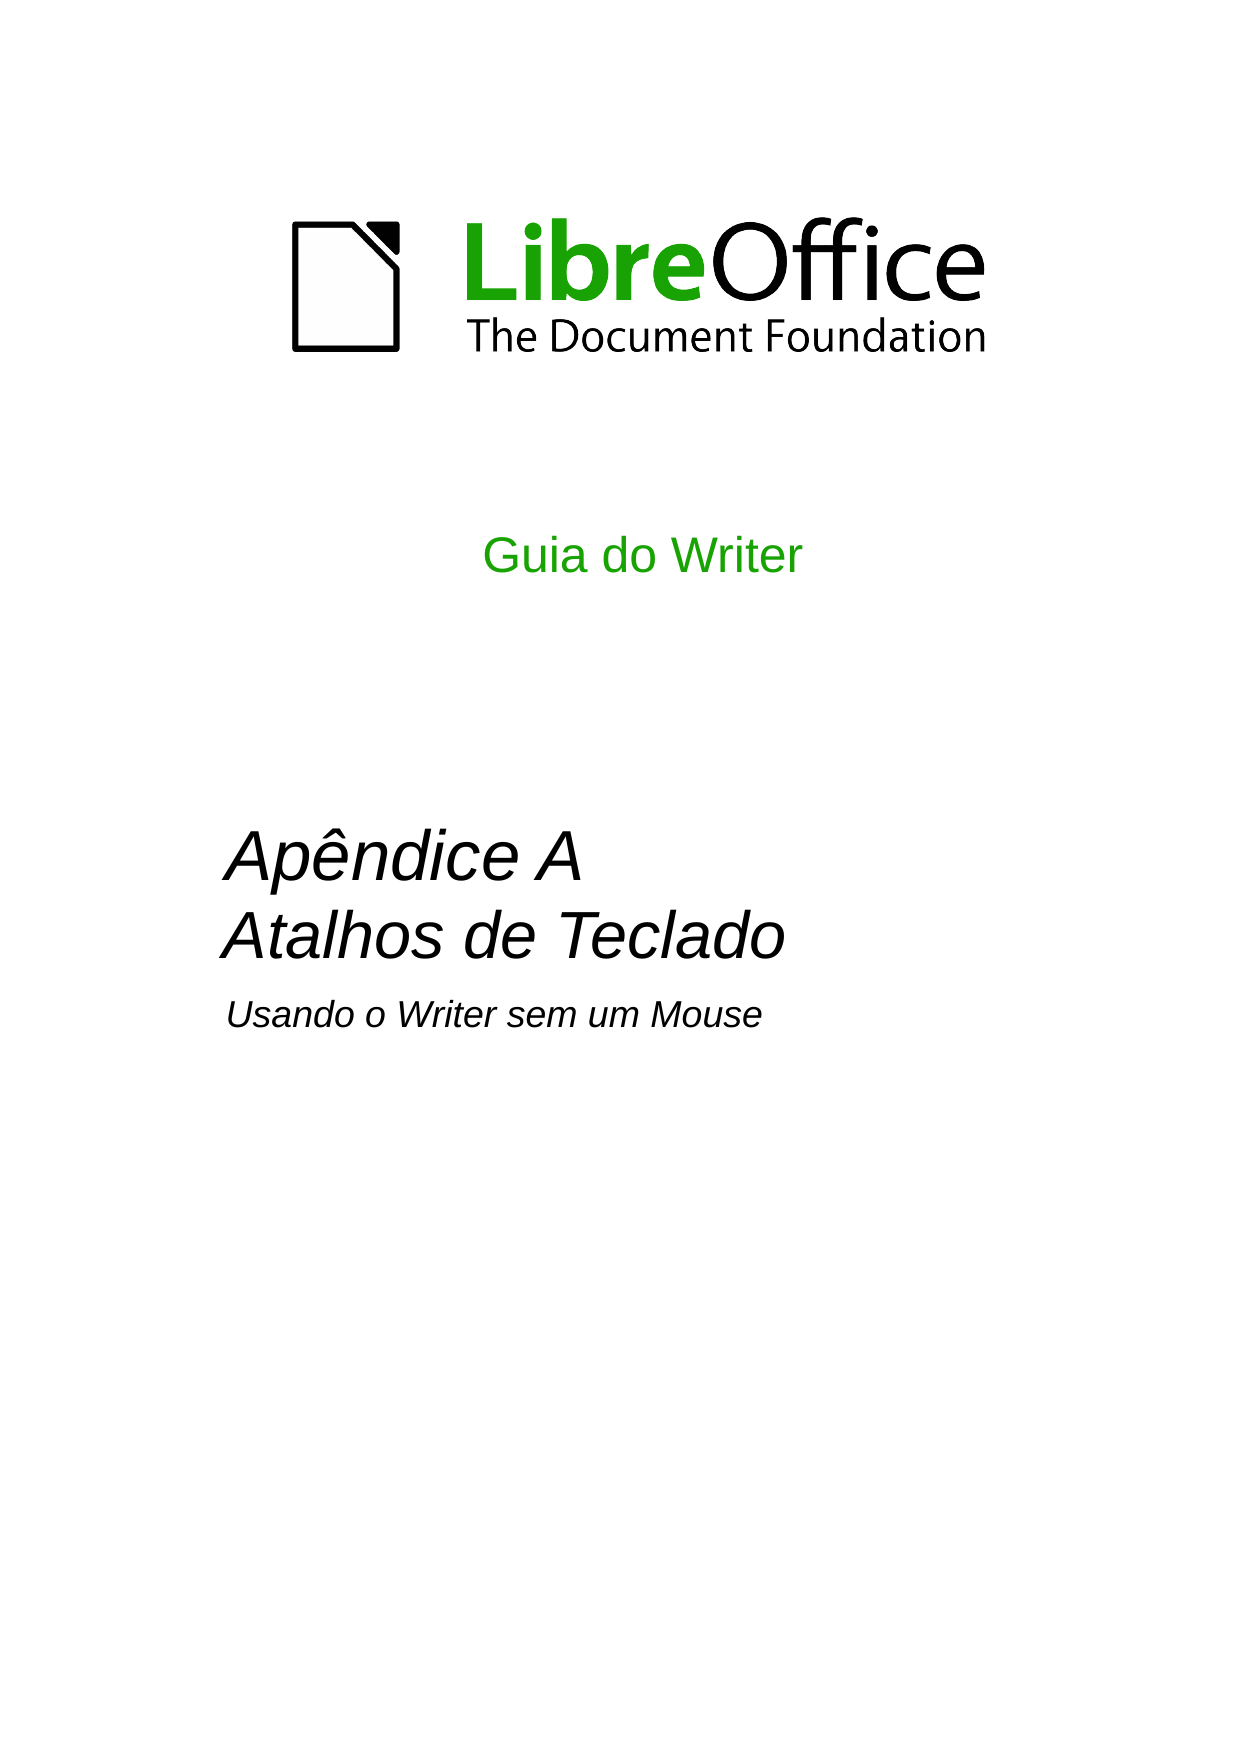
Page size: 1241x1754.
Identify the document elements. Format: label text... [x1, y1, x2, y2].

text Guia do Writer [188, 526, 1098, 583]
picture [250, 186, 1035, 387]
subtitle Apêndice A Atalhos de Teclado [188, 814, 1098, 972]
subtitle Usando o Writer sem um Mouse [225, 992, 1098, 1035]
